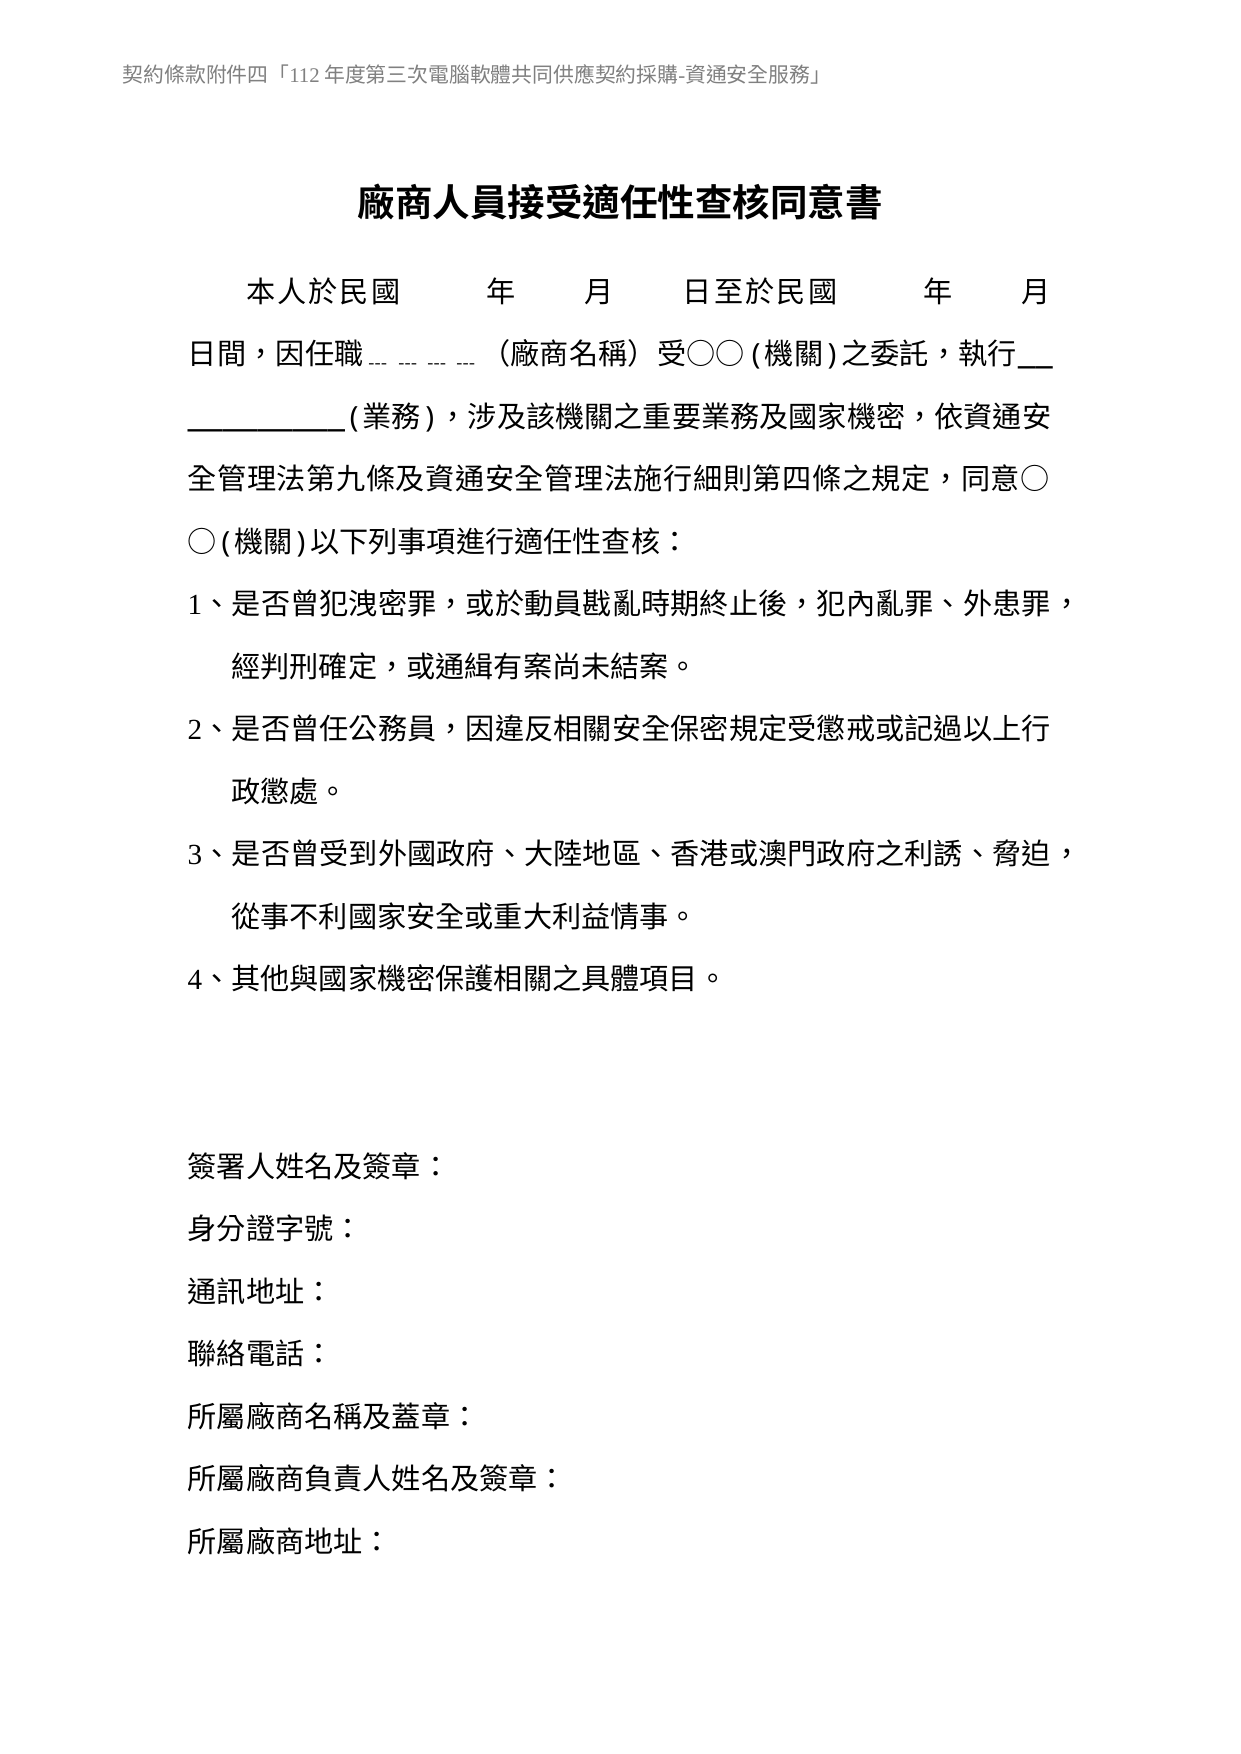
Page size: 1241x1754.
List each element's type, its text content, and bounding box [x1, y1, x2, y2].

text 2、是否曾任公務員，因違反相關安全保密規定受懲戒或記過以上行政懲處。 [187, 685, 1053, 810]
text 契約條款附件四「112年度第三次電腦軟體共同供應契約採購-資通安全服務」 [122, 58, 1114, 88]
text 1、是否曾犯洩密罪，或於動員戡亂時期終止後，犯內亂罪、外患罪，經判刑確定，或通緝有案尚未結案。 [187, 560, 1053, 685]
text 通訊地址： [187, 1248, 1053, 1310]
text 所屬廠商名稱及蓋章： [187, 1373, 1053, 1435]
text 簽署人姓名及簽章： [187, 1123, 1053, 1185]
text 4、其他與國家機密保護相關之具體項目。 [187, 935, 1053, 998]
text [107, 51, 1129, 114]
text 所屬廠商負責人姓名及簽章： [187, 1435, 1053, 1498]
text 所屬廠商地址： [187, 1498, 1053, 1560]
text 廠商人員接受適任性查核同意書 [187, 158, 1053, 221]
text 聯絡電話： [187, 1310, 1053, 1373]
text 3、是否曾受到外國政府、大陸地區、香港或澳門政府之利誘、脅迫，從事不利國家安全或重大利益情事。 [187, 810, 1053, 935]
text 本人於民國 年 月 日至於民國 年 月 日間，因任職﹍﹍﹍﹍（廠商名稱）受○○(機關)之委託，執行___________(業務)，涉及該機關之重要業務及國家機密，依資通安全管理法第九條及資通安全管理法施行細則第四條之規定，同意○○(機關)以下列事項進行適任性查核： [187, 248, 1053, 560]
text 身分證字號： [187, 1185, 1053, 1248]
